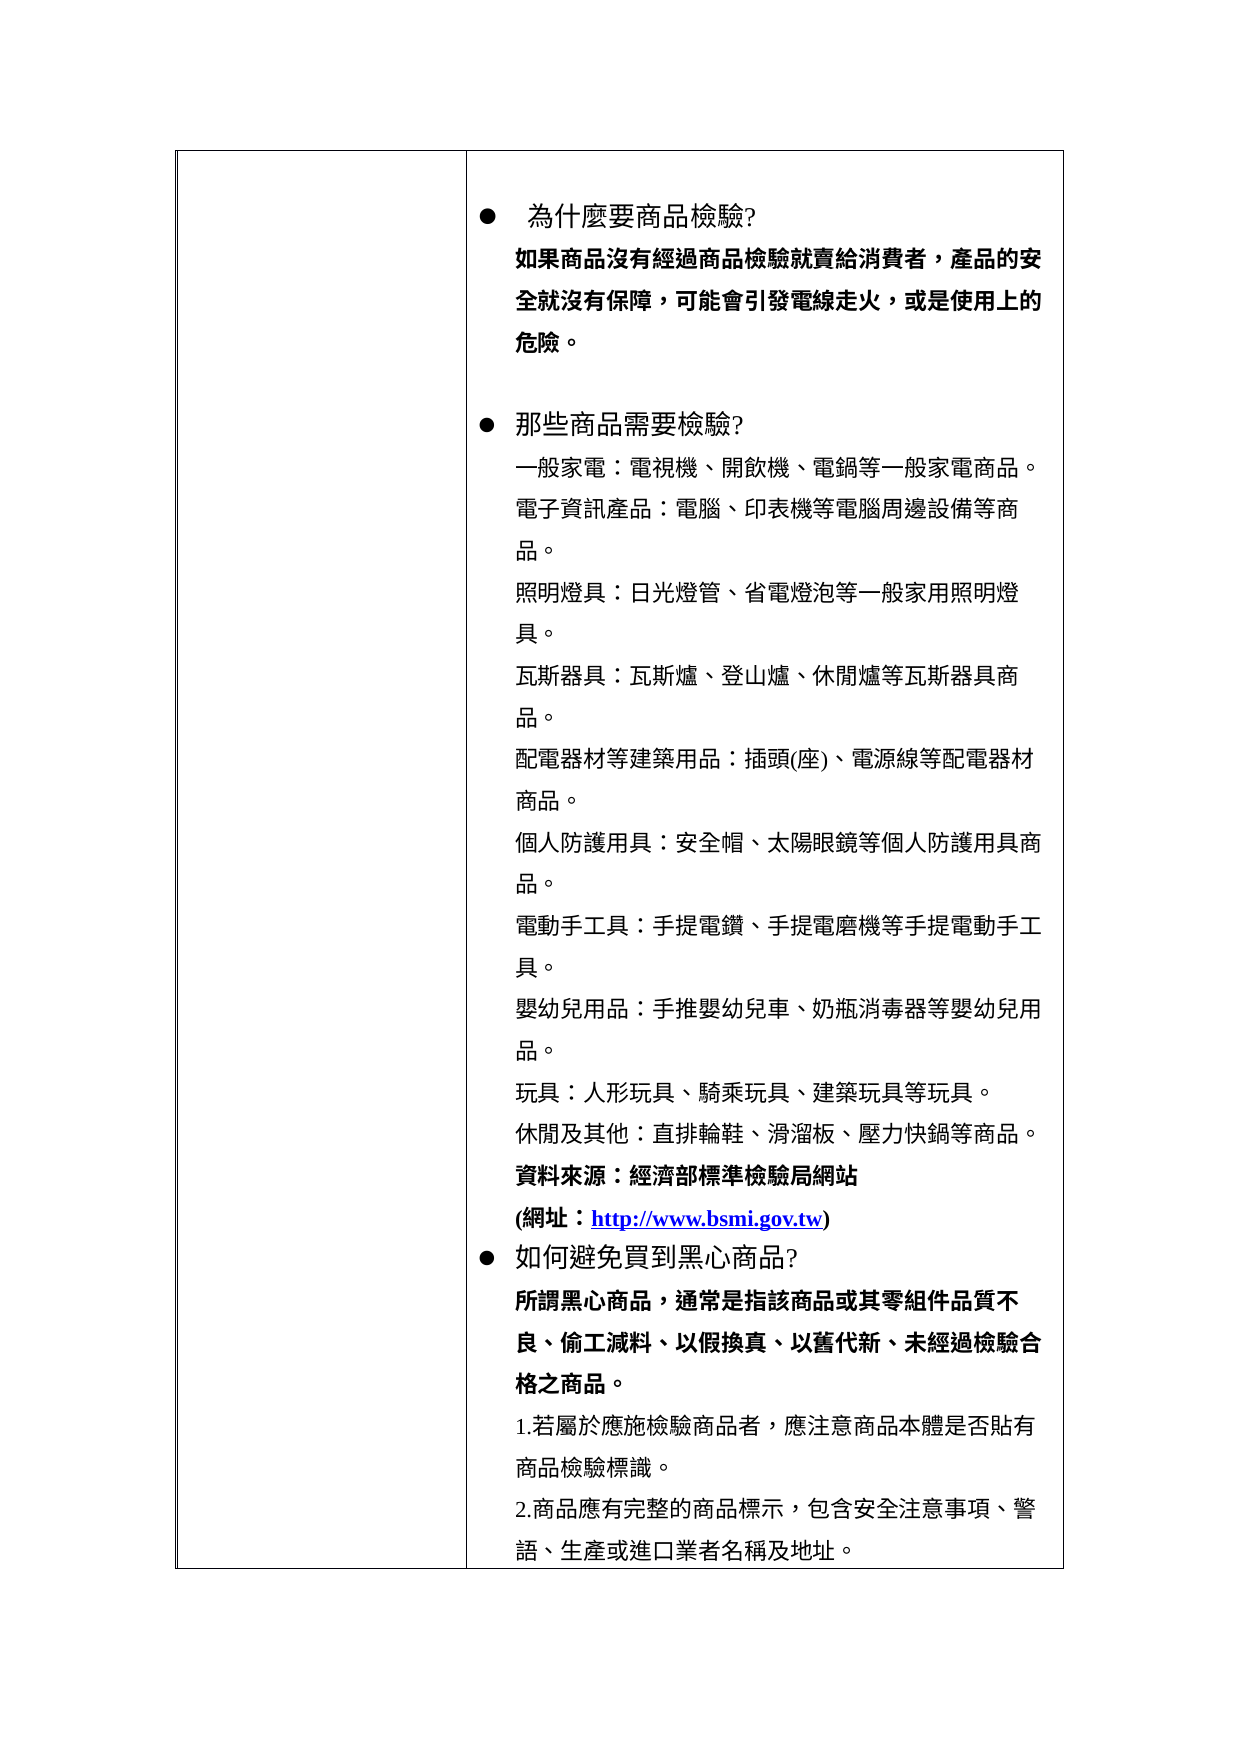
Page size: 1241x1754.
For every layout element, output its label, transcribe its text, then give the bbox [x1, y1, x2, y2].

table_cell [178, 151, 466, 1568]
table_cell 【發展活動】 什麼是商品檢驗? 商人製造產品，或是由國外引進產品要賣給國內的消費者之前，都必須經過商品檢驗，確保產品的品質、安全、衛生等項目符合規定。 為什麼要商品檢驗? 如果商品沒有經過商品檢驗就賣給消費者，產品的安全就沒有保障，可能會引發電線走火，或是使用上的危險。 那些商品需要檢驗? 一般家電：電視機、開飲機、電鍋等一般家電商品。 電子資訊產品：電腦、印表機等電腦周邊設備等商品。 照明燈具：日光燈管、省電燈泡等一般家用照明燈具。 瓦斯器具：瓦斯爐、登山爐、休閒爐等瓦斯器具商品。 配電器材等建築用品：插頭(座)、電源線等配電器材商品。 個人防護用具：安全帽、太陽眼鏡等個人防護用具商品。 電動手工具：手提電鑽、手提電磨機等手提電動手工具。 嬰幼兒用品：手推嬰幼兒車、奶瓶消毒器等嬰幼兒用品。 玩具：人形玩具、騎乘玩具、建築玩具等玩具。 休閒及其他：直排輪鞋、滑溜板、壓力快鍋等商品。 資料來源：經濟部標準檢驗局網站 (網址：http://www.bsmi.gov.tw) 如何避免買到黑心商品? 所謂黑心商品，通常是指該商品或其零組件品質不良、偷工減料、以假換真、以舊代新、未經過檢驗合格之商品。 1.若屬於應施檢驗商品者，應注意商品本體是否貼有商品檢驗標識。 2.商品應有完整的商品標示，包含安全注意事項、警語、生產或進口業者名稱及地址。 3.多留意經濟部標準檢驗局發布各種商品檢測訊息。 4.購買商品應到有信譽之商家，及購買較知名品牌之商品，其品質較具有一定水準。 資料來源：經濟部標準檢驗局網站 (網址：http://www.bsmi.gov.tw) 商品檢驗標識。 【綜合活動】 我會畫商品安全標誌。 發下商品檢驗標誌學習單，讓小朋友著色。 [467, 151, 1063, 1568]
